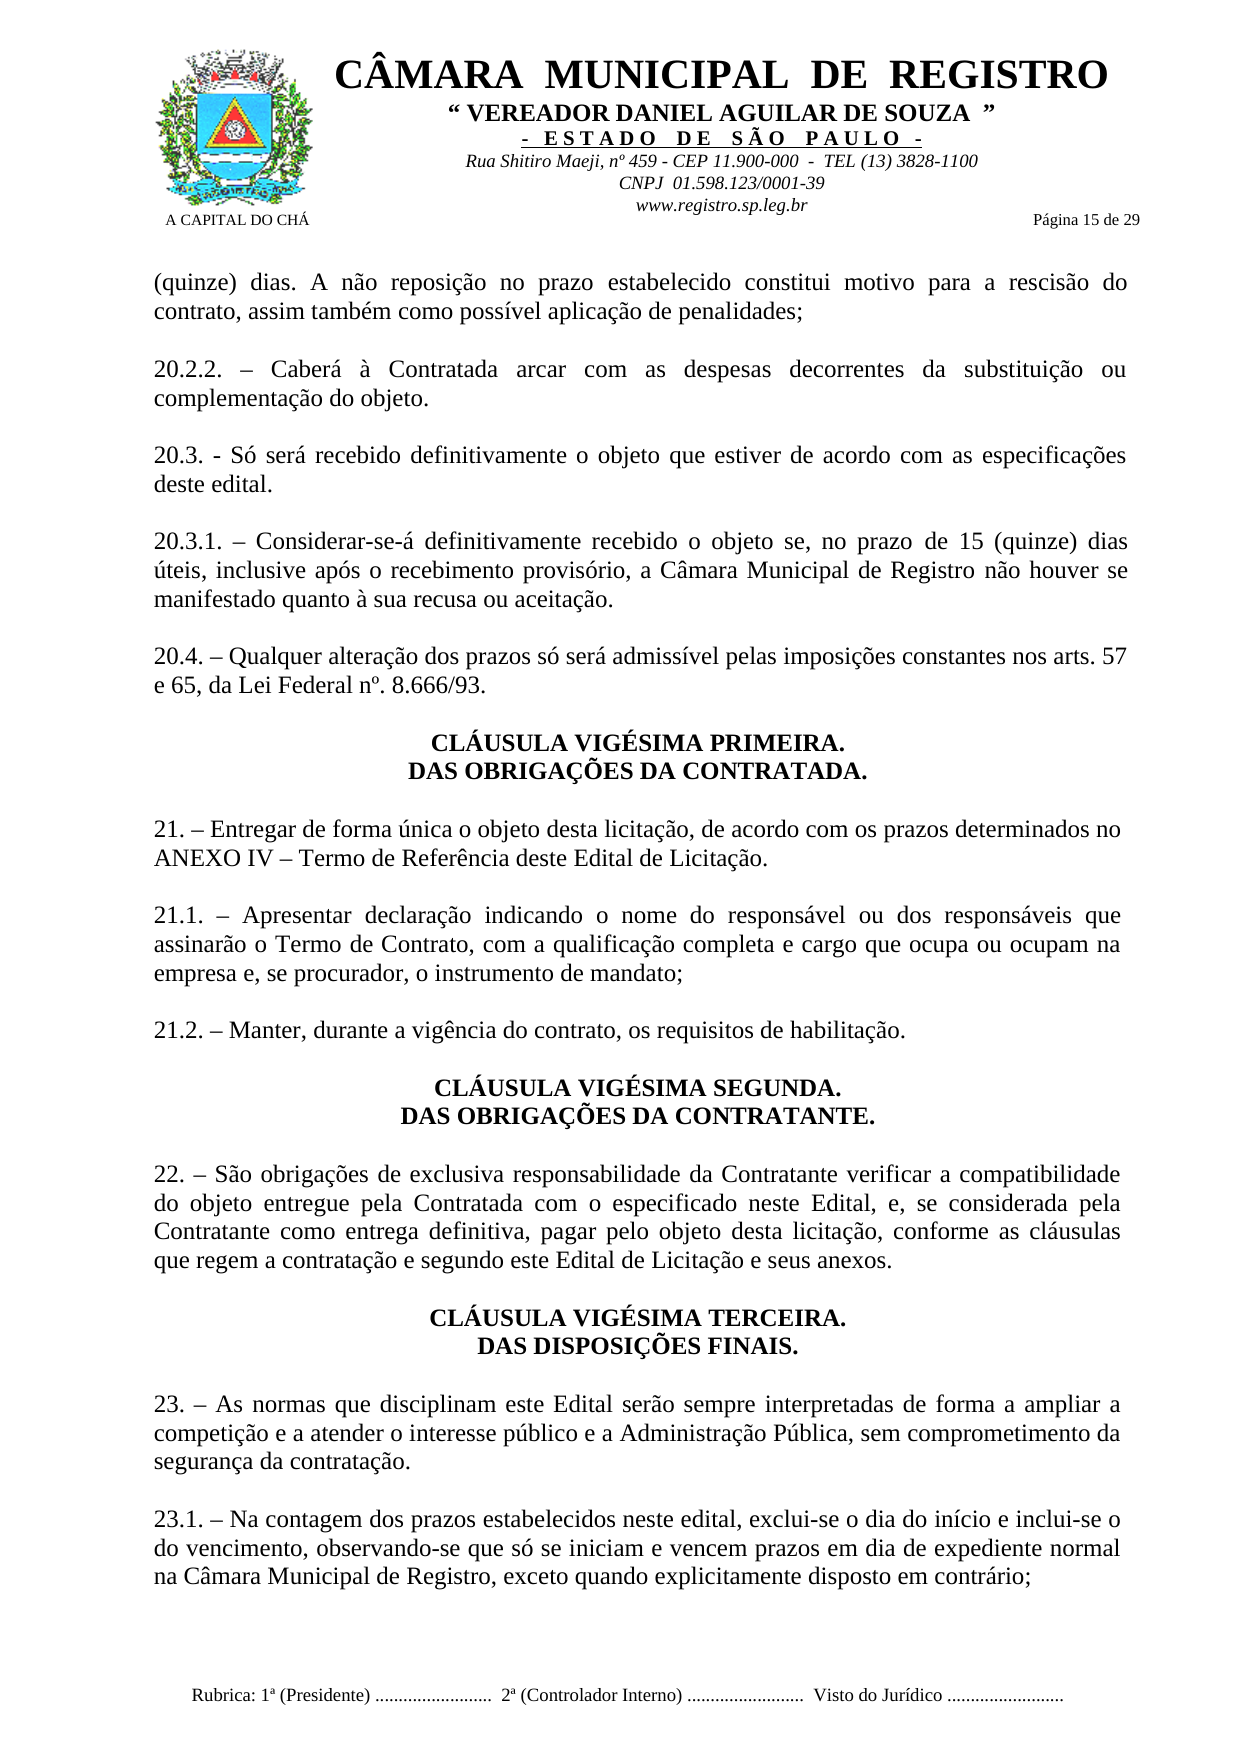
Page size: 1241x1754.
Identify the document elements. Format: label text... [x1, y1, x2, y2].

text 21. – Entregar de forma única o objeto desta licitação, de acordo com os prazos determinados no ANEXO IV – Termo de Referência deste Edital de Licitação. [153, 814, 1122, 871]
text DAS OBRIGAÇÕES DA CONTRATADA. [153, 756, 1122, 785]
text 23.1. – Na contagem dos prazos estabelecidos neste edital, exclui-se o dia do início e inclui-se o do vencimento, observando-se que só se iniciam e vencem prazos em dia de expediente normal na Câmara Municipal de Registro, exceto quando explicitamente disposto em contrário; [153, 1504, 1122, 1590]
list 20.2.2. – Caberá à Contratada arcar com as despesas decorrentes da substituição ou complementação do objeto. [153, 354, 1128, 411]
text 21.1. – Apresentar declaração indicando o nome do responsável ou dos responsáveis que assinarão o Termo de Contrato, com a qualificação completa e cargo que ocupa ou ocupam na empresa e, se procurador, o instrumento de mandato; [153, 900, 1122, 986]
subtitle DAS DISPOSIÇÕES FINAIS. [153, 1331, 1122, 1360]
text CLÁUSULA VIGÉSIMA TERCEIRA. [153, 1303, 1122, 1331]
text 21.2. – Manter, durante a vigência do contrato, os requisitos de habilitação. [153, 1015, 1122, 1044]
text 20.4. – Qualquer alteração dos prazos só será admissível pelas imposições constantes nos arts. 57 e 65, da Lei Federal nº. 8.666/93. [153, 641, 1128, 699]
subtitle CLÁUSULA VIGÉSIMA SEGUNDA. [153, 1073, 1122, 1101]
text 23. – As normas que disciplinam este Edital serão sempre interpretadas de forma a ampliar a competição e a atender o interesse público e a Administração Pública, sem comprometimento da segurança da contratação. [153, 1389, 1122, 1475]
text DAS OBRIGAÇÕES DA CONTRATANTE. [153, 1101, 1122, 1130]
list (quinze) dias. A não reposição no prazo estabelecido constitui motivo para a rescisão do contrato, assim também como possível aplicação de penalidades; [153, 267, 1128, 325]
text 22. – São obrigações de exclusiva responsabilidade da Contratante verificar a compatibilidade do objeto entregue pela Contratada com o especificado neste Edital, e, se considerada pela Contratante como entrega definitiva, pagar pelo objeto desta licitação, conforme as cláusulas que regem a contratação e segundo este Edital de Licitação e seus anexos. [153, 1159, 1122, 1274]
list 20.3. - Só será recebido definitivamente o objeto que estiver de acordo com as especificações deste edital. [153, 440, 1128, 498]
subtitle CLÁUSULA VIGÉSIMA PRIMEIRA. [153, 728, 1122, 756]
list 20.3.1. – Considerar-se-á definitivamente recebido o objeto se, no prazo de 15 (quinze) dias úteis, inclusive após o recebimento provisório, a Câmara Municipal de Registro não houver se manifestado quanto à sua recusa ou aceitação. [153, 526, 1128, 613]
